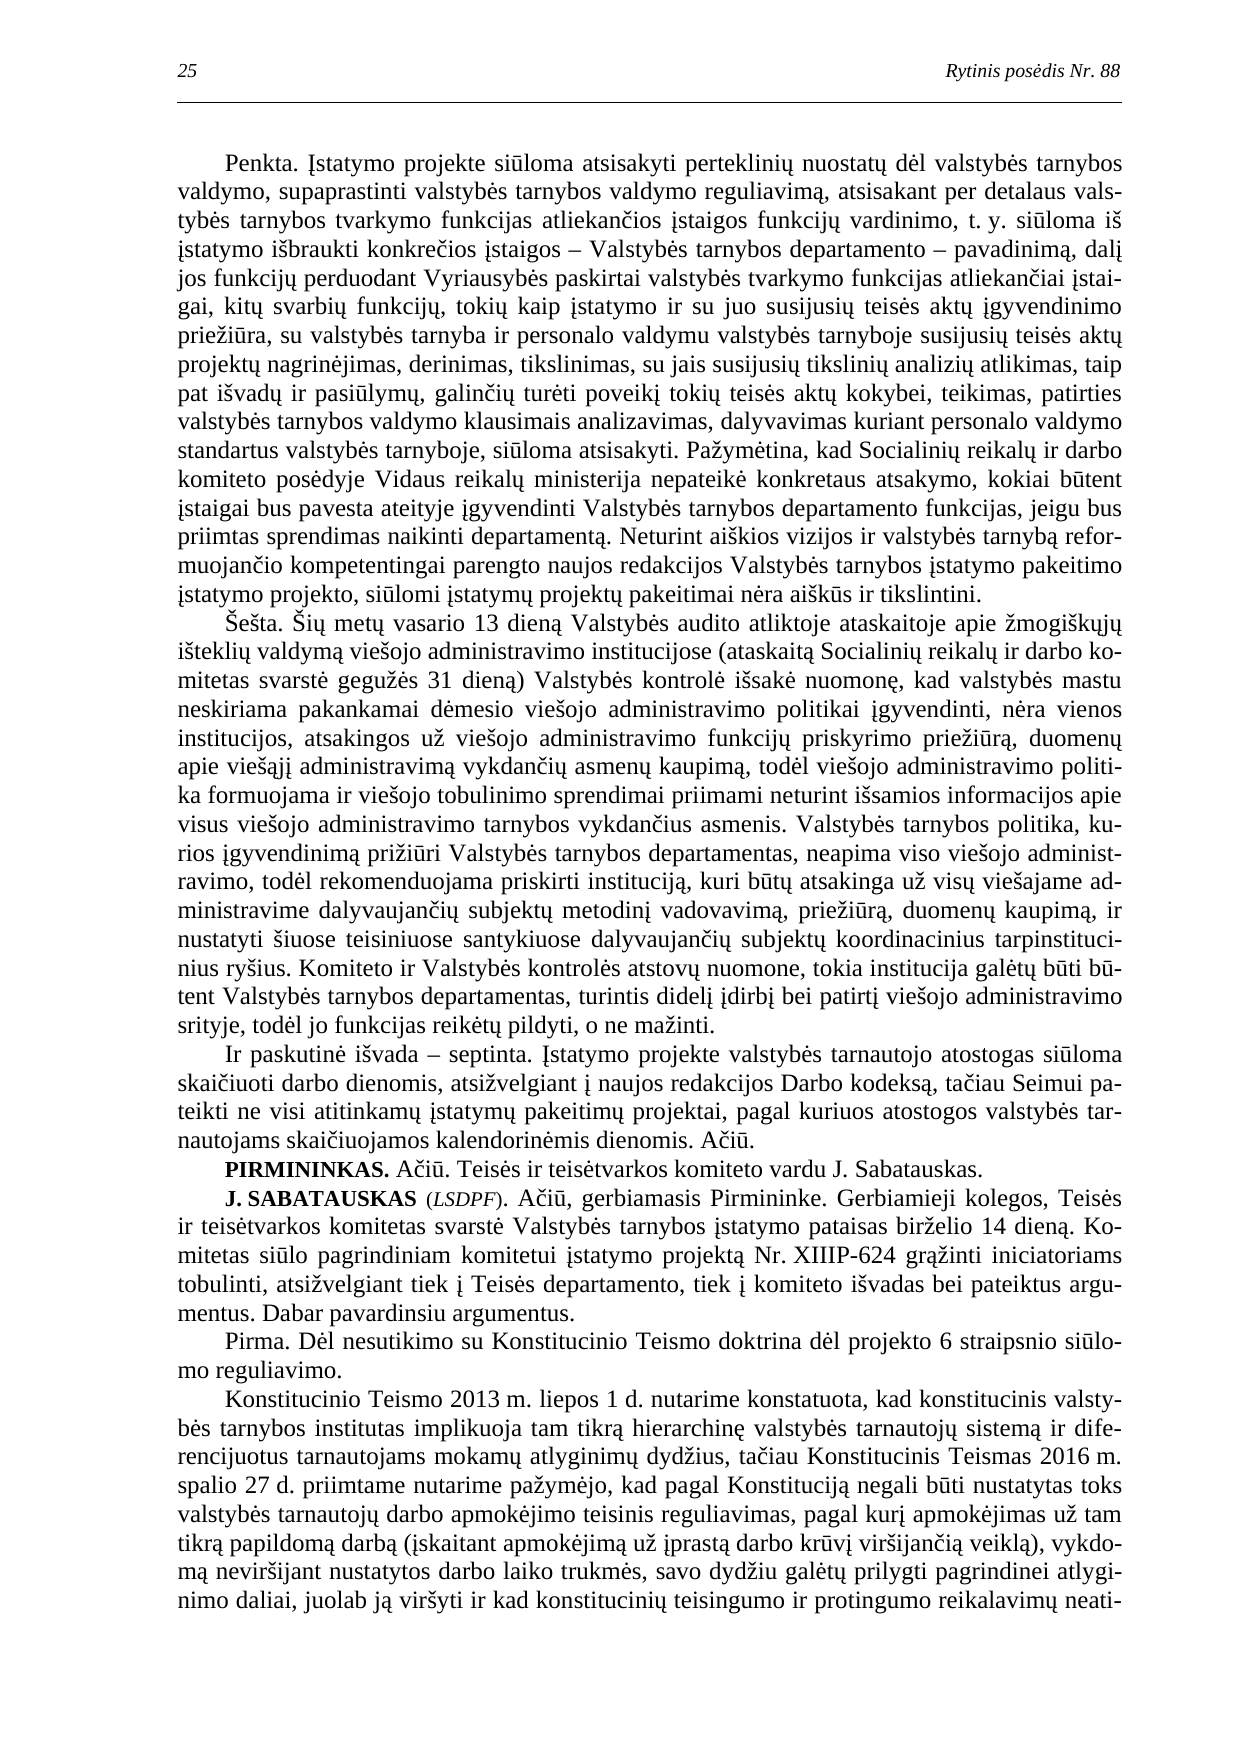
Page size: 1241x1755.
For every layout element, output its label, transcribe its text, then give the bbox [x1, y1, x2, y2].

text Ir pas­ku­ti­nė iš­va­da – sep­tin­ta. Įsta­ty­mo pro­jek­te vals­ty­bės tar­nau­to­jo atos­to­gas siū­lo­ma skai­čiuo­ti dar­bo die­no­mis, at­si­žvel­giant į nau­jos re­dak­ci­jos Dar­bo ko­dek­są, ta­čiau Sei­mui pa­teik­ti ne vi­si ati­tin­ka­mų įsta­ty­mų pa­kei­ti­mų pro­jek­tai, pa­gal ku­riuos atos­to­gos vals­ty­bės tar­nau­to­jams skai­čiuo­ja­mos ka­len­do­ri­nė­mis die­no­mis. Ačiū. [177, 1039, 1122, 1154]
text PIRMININKAS. Ačiū. Tei­sės ir tei­sėt­var­kos ko­mi­te­to var­du J. Sa­ba­taus­kas. [177, 1154, 1122, 1183]
text Kon­sti­tu­ci­nio Teis­mo 2013 m. lie­pos 1 d. nu­ta­ri­me kon­sta­tuo­ta, kad kon­sti­tu­ci­nis vals­ty­bės tar­ny­bos ins­ti­tu­tas im­pli­kuo­ja tam tik­rą hie­rar­chi­nę vals­ty­bės tar­nau­to­jų sis­te­mą ir di­fe­ren­ci­juo­tus tar­nau­to­jams mo­ka­mų at­ly­gi­ni­mų dy­džius, ta­čiau Kon­sti­tu­ci­nis Teis­mas 2016 m. spa­lio 27 d. pri­im­ta­me nu­ta­ri­me pa­žy­mė­jo, kad pa­gal Kon­sti­tu­ci­ją ne­ga­li bū­ti nu­sta­ty­tas toks vals­ty­bės tar­nau­to­jų dar­bo ap­mo­kė­ji­mo tei­si­nis re­gu­lia­vi­mas, pa­gal ku­rį ap­mo­kė­ji­mas už tam tik­rą pa­pil­do­mą dar­bą (įskai­tant ap­mo­kė­ji­mą už įpras­tą dar­bo krū­vį vir­ši­jan­čią veik­lą), vyk­do­mą ne­vir­ši­jant nu­sta­ty­tos dar­bo lai­ko truk­mės, sa­vo dy­džiu ga­lė­tų pri­lyg­ti pa­grin­di­nei at­ly­gi­ni­mo da­liai, juo­lab ją vir­šy­ti ir kad kon­sti­tu­ci­nių tei­sin­gu­mo ir pro­tin­gu­mo rei­ka­la­vi­mų ne­ati­ [177, 1384, 1122, 1614]
text Šeš­ta. Šių me­tų va­sa­rio 13 die­ną Vals­ty­bės au­di­to at­lik­to­je ata­skai­to­je apie žmo­giš­kų­jų iš­tek­lių val­dy­mą vie­šo­jo ad­mi­nist­ra­vi­mo ins­ti­tu­ci­jo­se (ata­skai­tą So­cia­li­nių rei­ka­lų ir dar­bo ko­mi­te­tas svars­tė ge­gu­žės 31 die­ną) Vals­ty­bės kon­tro­lė iš­sa­kė nuo­mo­nę, kad vals­ty­bės mas­tu ne­ski­ria­ma pa­kan­ka­mai dė­me­sio vie­šo­jo ad­mi­nist­ra­vi­mo po­li­ti­kai įgy­ven­din­ti, nė­ra vie­nos ins­ti­tu­ci­jos, at­sa­kin­gos už vie­šo­jo ad­mi­nist­ra­vi­mo funk­ci­jų pri­sky­ri­mo prie­žiū­rą, duo­me­nų apie vie­šą­jį ad­mi­nist­ra­vi­mą vyk­dan­čių as­me­nų kau­pi­mą, to­dėl vie­šo­jo ad­mi­nist­ra­vi­mo po­li­ti­ka for­muo­ja­ma ir vie­šo­jo to­bu­li­ni­mo spren­di­mai pri­ima­mi ne­tu­rint iš­sa­mios in­for­ma­ci­jos apie vi­sus vie­šo­jo ad­mi­nist­ra­vi­mo tar­ny­bos vyk­dan­čius as­me­nis. Vals­ty­bės tar­ny­bos po­li­ti­ka, ku­rios įgy­ven­di­ni­mą pri­žiū­ri Vals­ty­bės tar­ny­bos de­par­ta­men­tas, ne­ap­ima vi­so vie­šo­jo ad­mi­nist­ra­vi­mo, to­dėl re­ko­men­duo­ja­ma pri­skir­ti ins­ti­tu­ci­ją, ku­ri bū­tų at­sa­kin­ga už vi­sų vie­ša­ja­me ad­mi­nist­ra­vi­me da­ly­vau­jan­čių sub­jek­tų me­to­di­nį va­do­va­vi­mą, prie­žiū­rą, duo­me­nų kau­pi­mą, ir nu­sta­ty­ti šiuo­se tei­si­niuo­se san­ty­kiuo­se da­ly­vau­jan­čių sub­jek­tų ko­or­di­na­ci­nius tar­pins­ti­tu­ci­nius ry­šius. Ko­mi­te­to ir Vals­ty­bės kon­tro­lės at­sto­vų nuo­mo­ne, to­kia ins­ti­tu­ci­ja ga­lė­tų bū­ti bū­tent Vals­ty­bės tar­ny­bos de­par­ta­men­tas, tu­rin­tis di­de­lį įdir­bį bei pa­tir­tį vie­šo­jo ad­mi­nist­ra­vi­mo sri­ty­je, to­dėl jo funk­ci­jas rei­kė­tų pil­dy­ti, o ne ma­žin­ti. [177, 608, 1122, 1039]
text J. SABATAUSKAS (LSDPF). Ačiū, ger­bia­ma­sis Pir­mi­nin­ke. Ger­bia­mie­ji ko­le­gos, Tei­sės ir tei­sėt­var­kos ko­mi­te­tas svars­tė Vals­ty­bės tar­ny­bos įsta­ty­mo pa­tai­sas bir­že­lio 14 die­ną. Ko­mi­te­tas siū­lo pa­grin­di­niam ko­mi­te­tui įsta­ty­mo pro­jek­tą Nr. XIIIP-624 grą­žin­ti ini­cia­to­riams to­bu­lin­ti, at­si­žvel­giant tiek į Tei­sės de­par­ta­men­to, tiek į ko­mi­te­to iš­va­das bei pa­teik­tus ar­gu­men­tus. Da­bar pa­var­din­siu ar­gu­men­tus. [177, 1183, 1122, 1326]
text Penk­ta. Įsta­ty­mo pro­jek­te siū­lo­ma at­si­sa­ky­ti per­tek­li­nių nuo­sta­tų dėl vals­ty­bės tar­ny­bos val­dy­mo, su­pap­ras­tin­ti vals­ty­bės tar­ny­bos val­dy­mo re­gu­lia­vi­mą, at­si­sa­kant per de­ta­laus vals­ty­bės tar­ny­bos tvar­ky­mo funk­ci­jas at­lie­kan­čios įstai­gos funk­ci­jų var­di­ni­mo, t. y. siū­lo­ma iš įsta­ty­mo iš­brauk­ti kon­kre­čios įstai­gos – Vals­ty­bės tar­ny­bos de­par­ta­men­to – pa­va­di­ni­mą, da­lį jos funk­ci­jų per­duo­dant Vy­riau­sy­bės pa­skir­tai vals­ty­bės tvar­ky­mo funk­ci­jas at­lie­kan­čiai įstai­gai, ki­tų svar­bių funk­ci­jų, tokių kaip įsta­ty­mo ir su juo su­si­ju­sių tei­sės ak­tų įgy­ven­di­ni­mo prie­žiū­ra, su vals­ty­bės tar­ny­ba ir per­so­na­lo val­dy­mu vals­ty­bės tar­ny­bo­je su­si­ju­sių tei­sės ak­tų pro­jek­tų nag­ri­nė­ji­mas, de­ri­ni­mas, tiks­li­ni­mas, su jais su­si­ju­sių tiks­li­nių ana­li­zių at­li­ki­mas, taip pat iš­va­dų ir pa­siū­ly­mų, ga­lin­čių tu­rė­ti po­vei­kį to­kių tei­sės ak­tų ko­ky­bei, tei­ki­mas, pa­tir­ties vals­ty­bės tar­ny­bos val­dy­mo klau­si­mais ana­li­za­vi­mas, da­ly­va­vi­mas ku­riant per­so­na­lo val­dy­mo stan­dar­tus vals­ty­bės tar­ny­bo­je, siū­lo­ma at­si­sa­ky­ti. Pa­žy­mė­ti­na, kad So­cia­li­nių rei­ka­lų ir dar­bo ko­mi­te­to po­sė­dy­je Vi­daus rei­ka­lų mi­nis­te­ri­ja ne­pa­tei­kė kon­kre­taus at­sa­ky­mo, ko­kiai bū­tent įstai­gai bus pa­ves­ta at­ei­ty­je įgy­ven­din­ti Vals­ty­bės tar­ny­bos de­par­ta­men­to funk­ci­jas, jei­gu bus pri­im­tas spren­di­mas nai­kin­ti de­par­ta­men­tą. Ne­tu­rint aiš­kios vi­zi­jos ir vals­ty­bės tar­ny­bą re­for­muo­jan­čio kom­pe­ten­tin­gai pa­reng­to nau­jos re­dak­ci­jos Vals­ty­bės tar­ny­bos įsta­ty­mo pa­kei­ti­mo įsta­ty­mo pro­jek­to, siū­lo­mi įsta­ty­mų pro­jek­tų pa­kei­ti­mai nė­ra aiš­kūs ir tiks­lin­ti­ni. [177, 148, 1122, 608]
text Pir­ma. Dėl ne­su­ti­ki­mo su Kon­sti­tu­ci­nio Teis­mo dok­tri­na dėl pro­jek­to 6 straips­nio siū­lo­mo re­gu­lia­vi­mo. [177, 1326, 1122, 1384]
